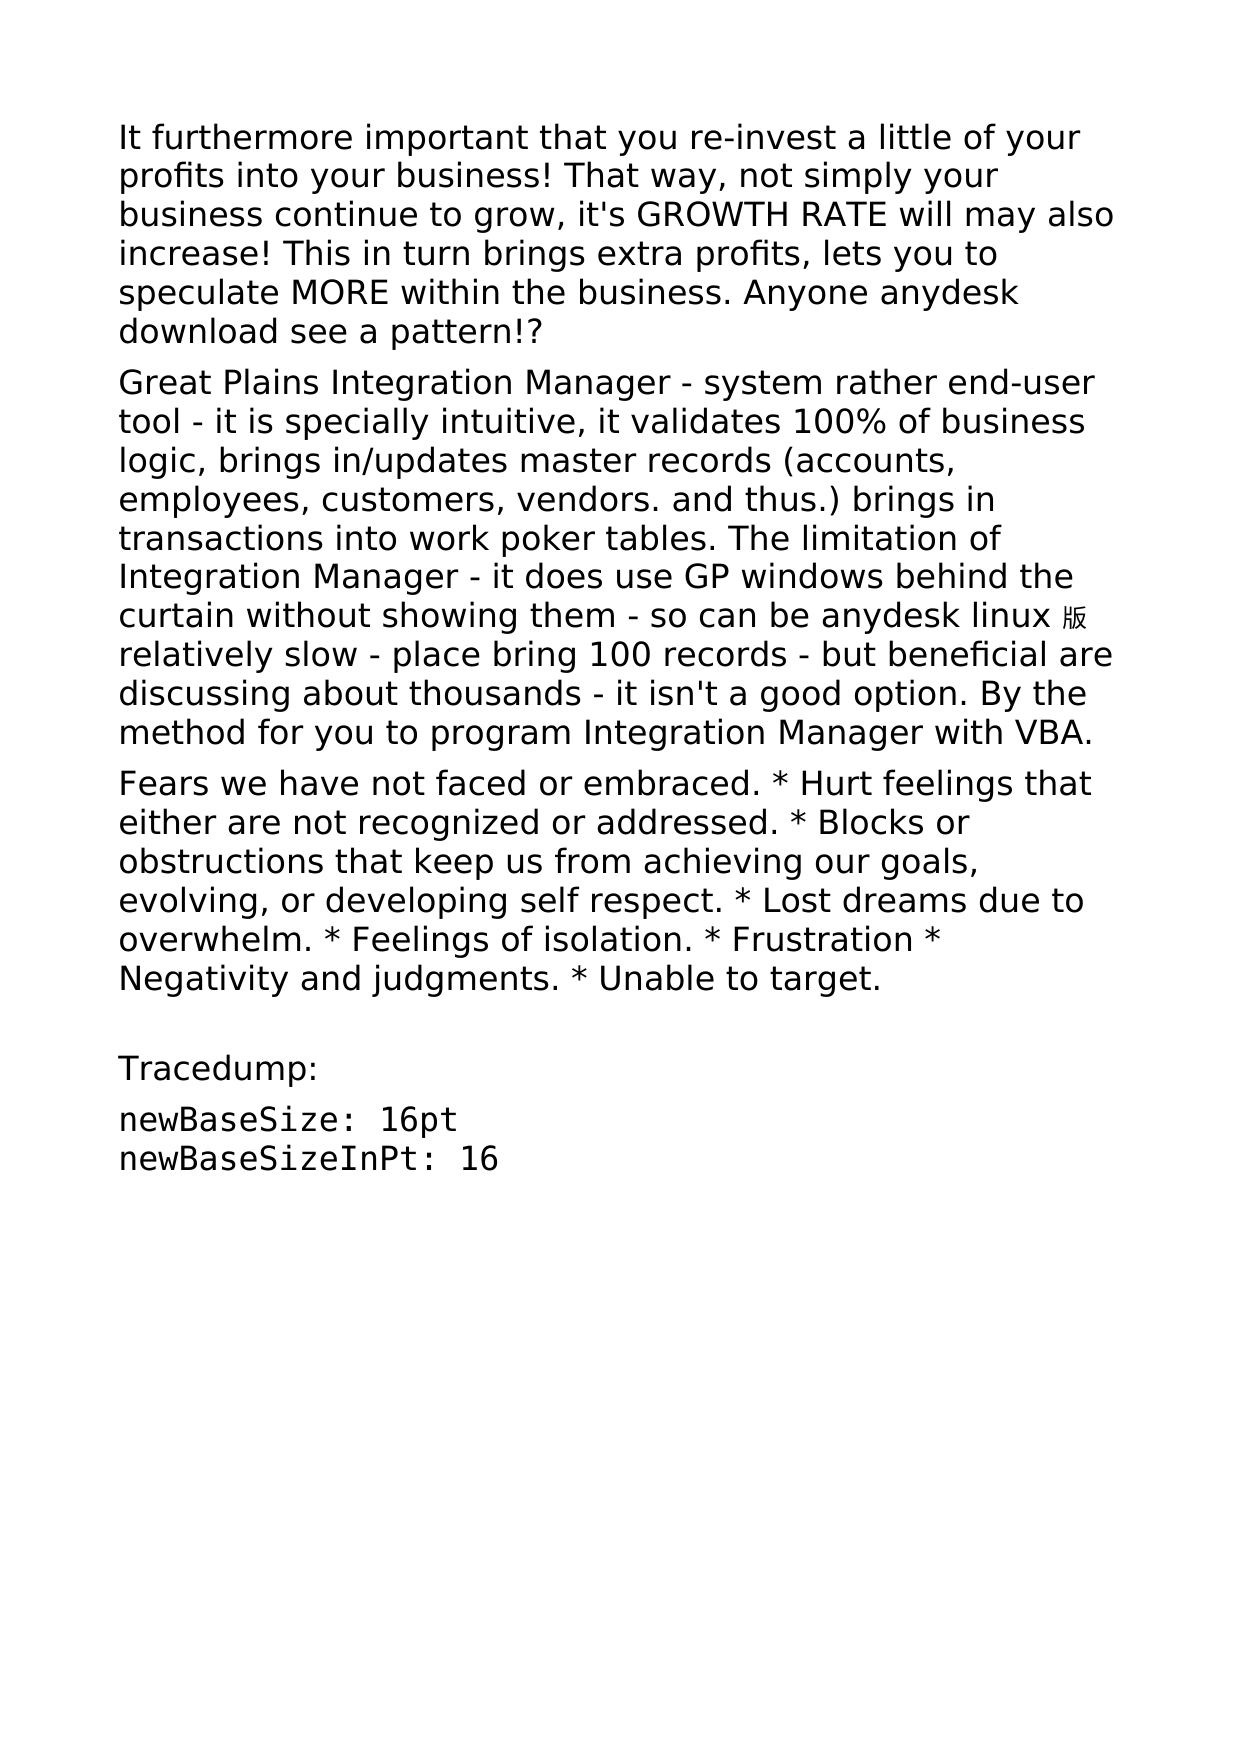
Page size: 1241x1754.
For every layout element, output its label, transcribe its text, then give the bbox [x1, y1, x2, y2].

text Fears we have not faced or embraced. * Hurt feelings that either are not recognized or addressed. * Blocks or obstructions that keep us from achieving our goals, evolving, or developing self respect. * Lost dreams due to overwhelm. * Feelings of isolation. * Frustration * Negativity and judgments. * Unable to target. [118, 765, 1122, 998]
text It furthermore important that you re-invest a little of your profits into your business! That way, not simply your business continue to grow, it's GROWTH RATE will may also increase! This in turn brings extra profits, lets you to speculate MORE within the business. Anyone anydesk download see a pattern!? [118, 118, 1122, 351]
text Great Plains Integration Manager - system rather end-user tool - it is specially intuitive, it validates 100% of business logic, brings in/updates master records (accounts, employees, customers, vendors. and thus.) brings in transactions into work poker tables. The limitation of Integration Manager - it does use GP windows behind the curtain without showing them - so can be anydesk linux 版 relatively slow - place bring 100 records - but beneficial are discussing about thousands - it isn't a good option. By the method for you to program Integration Manager with VBA. [118, 364, 1122, 752]
text newBaseSize: 16pt newBaseSizeInPt: 16 [118, 1101, 1122, 1178]
text Tracedump: [118, 1010, 1122, 1088]
